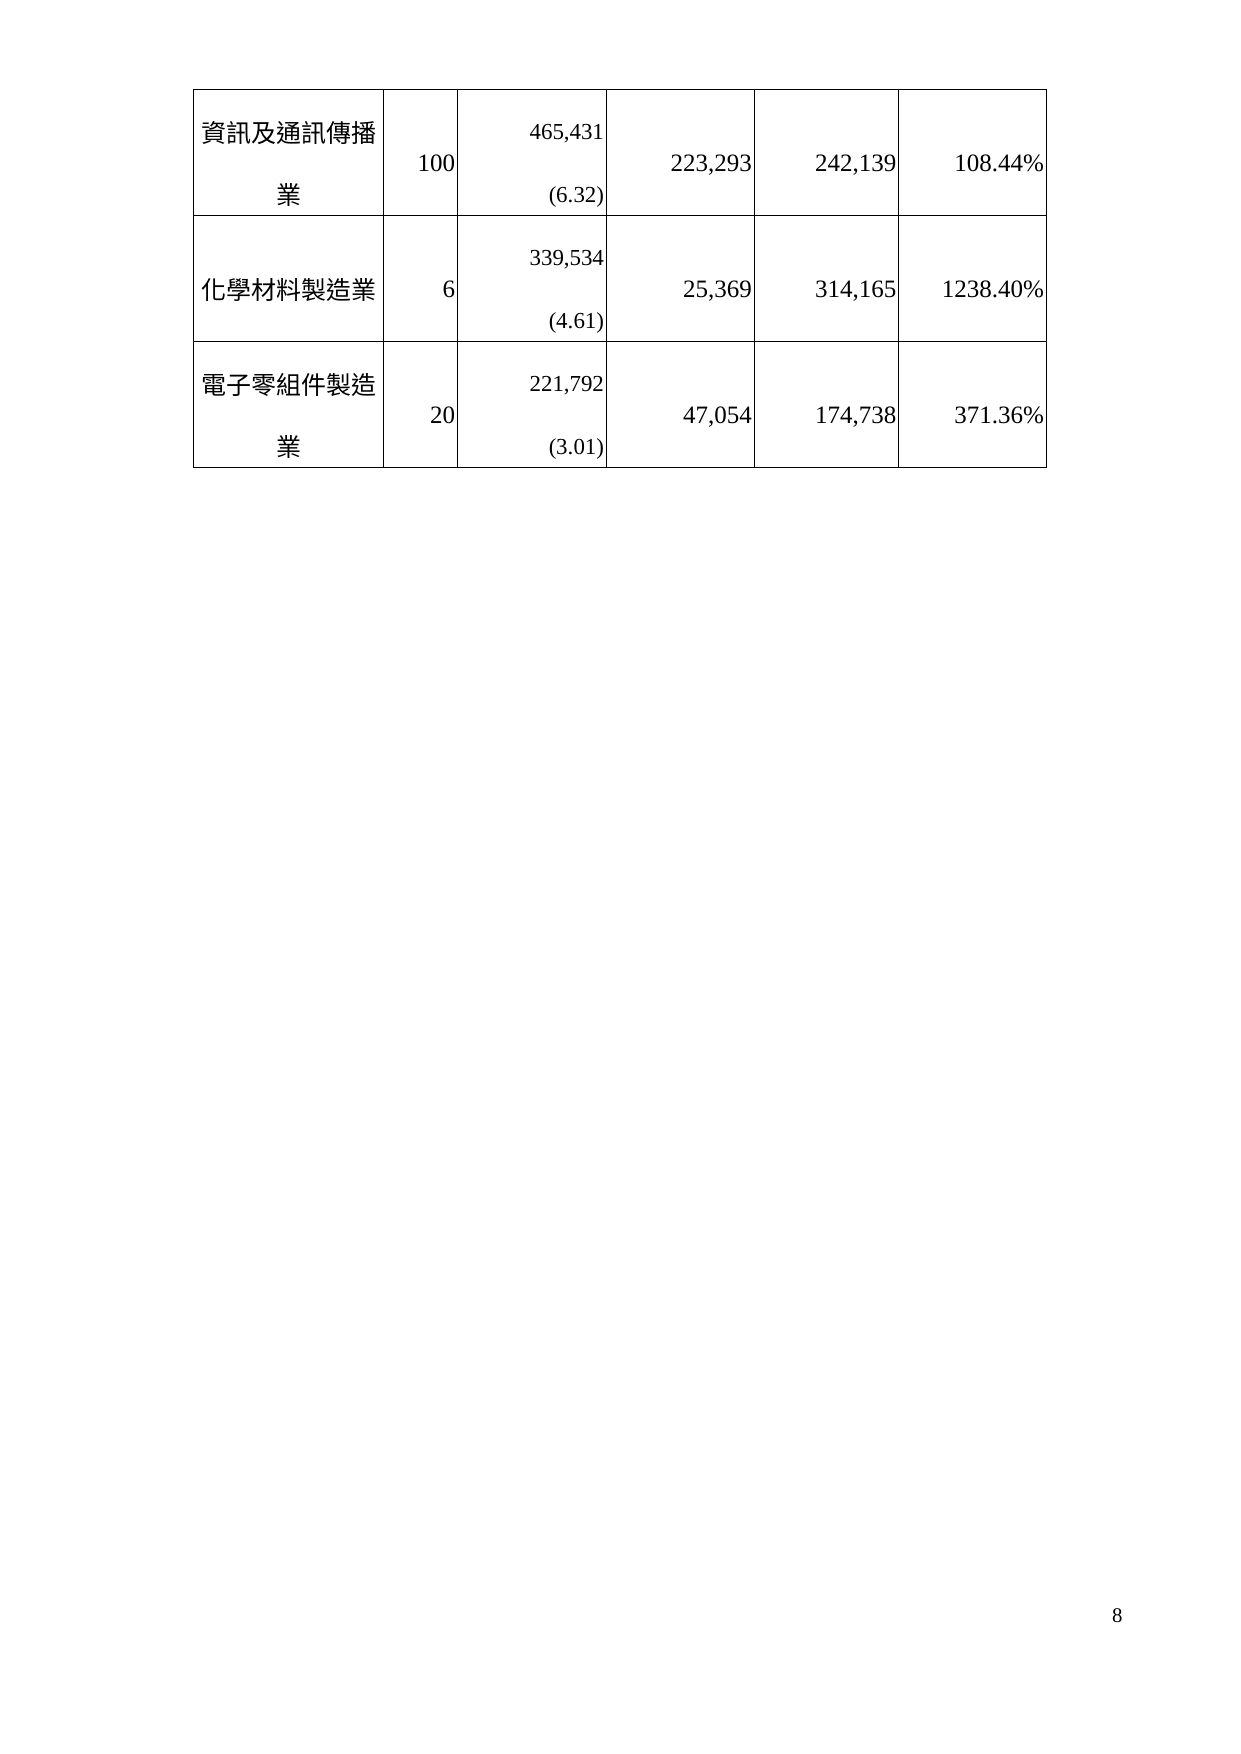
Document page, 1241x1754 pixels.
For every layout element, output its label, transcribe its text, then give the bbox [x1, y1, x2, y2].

table_cell 電子零組件製造業 [194, 342, 383, 467]
table_cell 221,792 (3.01) [458, 342, 606, 467]
table_cell 223,293 [607, 90, 754, 215]
table_cell 1238.40% [899, 216, 1046, 341]
table_cell 339,534 (4.61) [458, 216, 606, 341]
table_cell 化學材料製造業 [194, 216, 383, 341]
table_cell 47,054 [607, 342, 754, 467]
table_cell 108.44% [899, 90, 1046, 215]
table_cell 25,369 [607, 216, 754, 341]
table_cell 174,738 [755, 342, 898, 467]
table_cell 314,165 [755, 216, 898, 341]
table_cell 6 [384, 216, 457, 341]
table_cell 465,431 (6.32) [458, 90, 606, 215]
table_cell 242,139 [755, 90, 898, 215]
table_cell 資訊及通訊傳播業 [194, 90, 383, 215]
table_cell 100 [384, 90, 457, 215]
table_cell 371.36% [899, 342, 1046, 467]
table_cell 20 [384, 342, 457, 467]
